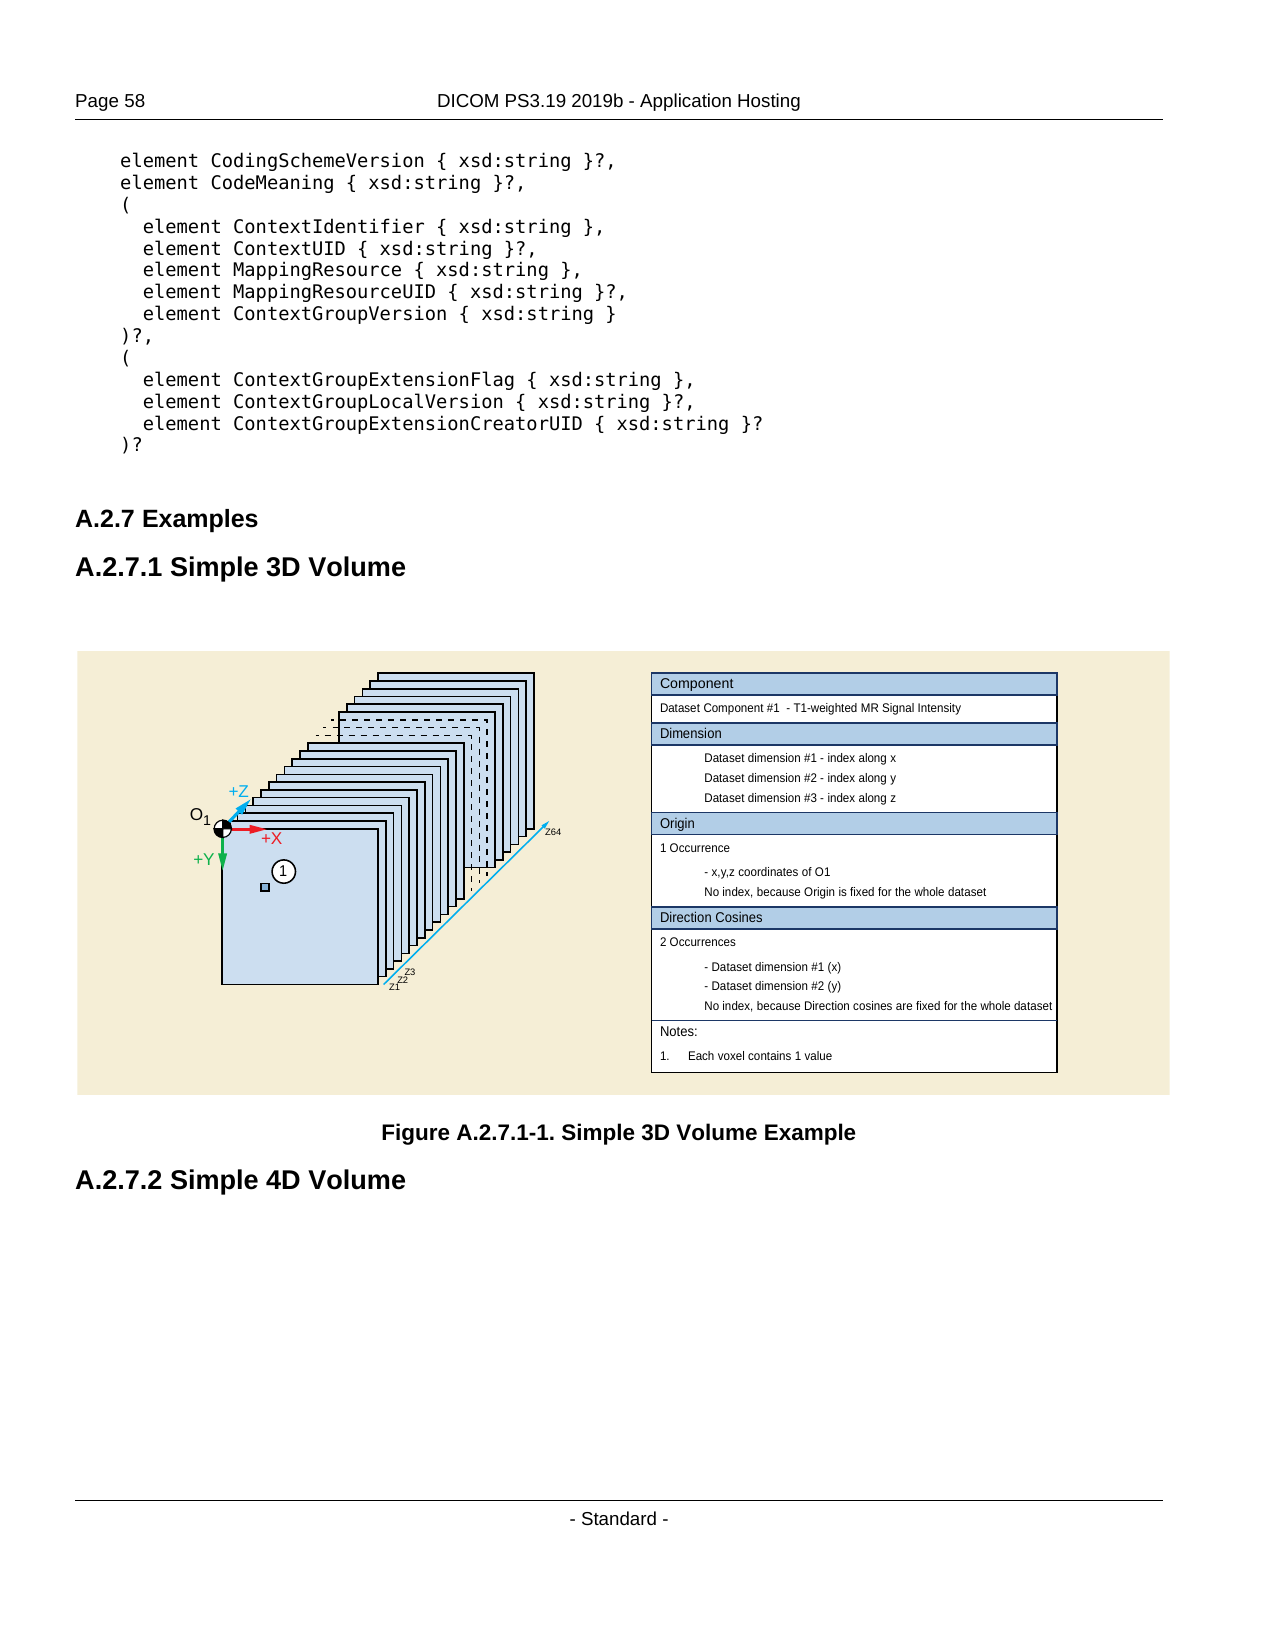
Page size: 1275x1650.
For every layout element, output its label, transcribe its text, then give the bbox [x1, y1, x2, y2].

text A.2.7.2 Simple 4D Volume [75, 1164, 1162, 1195]
text Figure A.2.7.1-1. Simple 3D Volume Example [75, 1119, 1162, 1145]
text A.2.7 Examples [75, 504, 1162, 532]
text A.2.7.1 Simple 3D Volume [75, 551, 1162, 582]
text element CodingSchemeVersion { xsd:string }?, element CodeMeaning { xsd:string }?, ( element ContextIdentifier { xsd:string }, element ContextUID { xsd:string }?, element MappingResource { xsd:string }, element MappingResourceUID { xsd:string }?, element ContextGroupVersion { xsd:string } )?, ( element ContextGroupExtensionFlag { xsd:string }, element ContextGroupLocalVersion { xsd:string }?, element ContextGroupExtensionCreatorUID { xsd:string }? )? [75, 150, 1162, 485]
